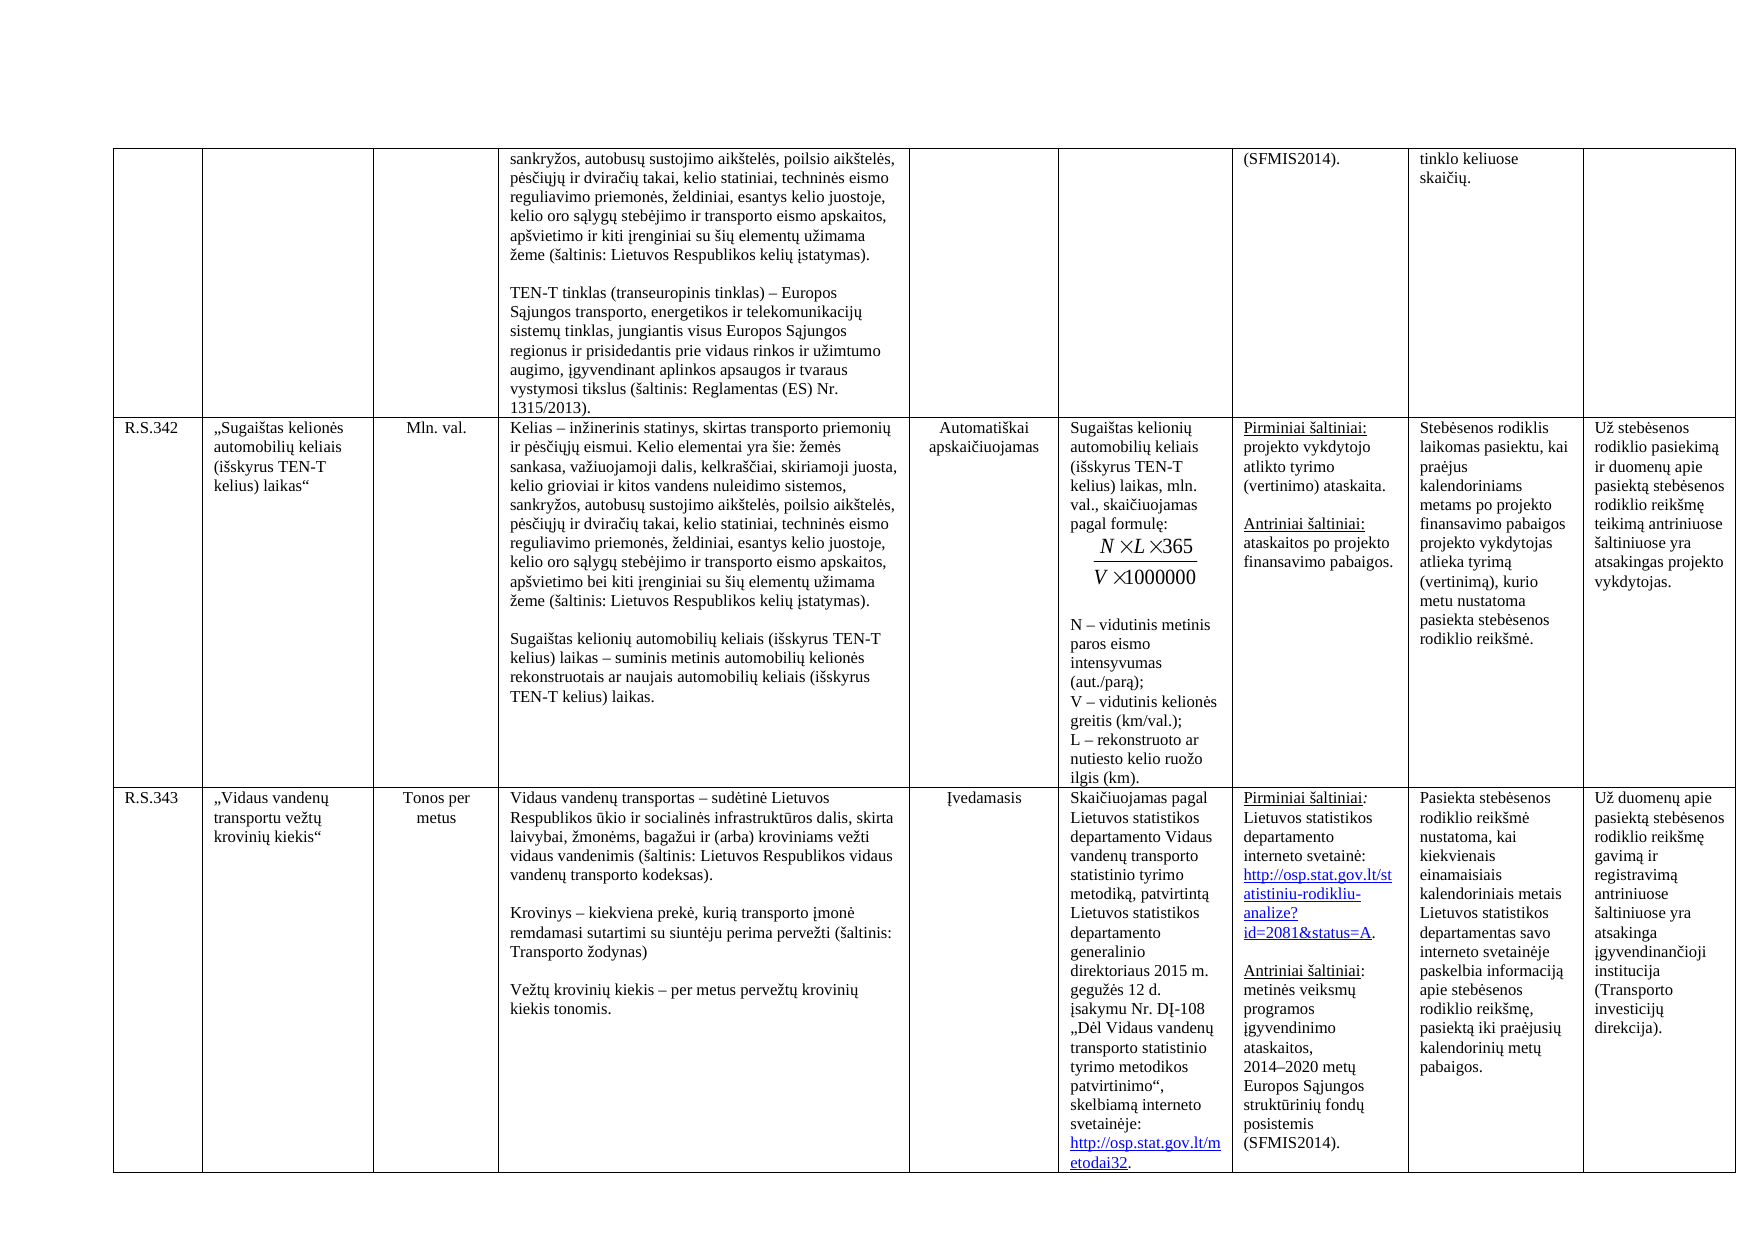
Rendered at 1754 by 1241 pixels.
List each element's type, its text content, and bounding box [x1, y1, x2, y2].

table_cell [1584, 149, 1735, 417]
table_cell Pasiekta stebėsenos rodiklio reikšmė nustatoma, kai kiekvienais einamaisiais kalendoriniais metais Lietuvos statistikos departamentas savo interneto svetainėje paskelbia informaciją apie stebėsenos rodiklio reikšmę, pasiektą iki praėjusių kalendorinių metų pabaigos. [1409, 788, 1583, 1172]
table_cell R.S.342 [114, 418, 202, 787]
table_cell Automatiškai apskaičiuojamas [910, 418, 1058, 787]
table_cell Mln. val. [374, 418, 498, 787]
table_cell „Sugaištas kelionės automobilių keliais (išskyrus TEN-T kelius) laikas“ [203, 418, 373, 787]
table_cell Stebėsenos rodiklis laikomas pasiektu, kai praėjus kalendoriniams metams po projekto finansavimo pabaigos projekto vykdytojas atlieka tyrimą (vertinimą), kurio metu nustatoma pasiekta stebėsenos rodiklio reikšmė. [1409, 418, 1583, 787]
table_cell [114, 149, 202, 417]
table_cell [1059, 149, 1232, 417]
table_cell [910, 149, 1058, 417]
table_cell Kelias – inžinerinis statinys, skirtas transporto priemonių ir pėsčiųjų eismui. Kelio elementai yra šie: žemės sankasa, važiuojamoji dalis, kelkraščiai, skiriamoji juosta, kelio grioviai ir kitos vandens nuleidimo sistemos, sankryžos, autobusų sustojimo aikštelės, poilsio aikštelės, pėsčiųjų ir dviračių takai, kelio statiniai, techninės eismo reguliavimo priemonės, želdiniai, esantys kelio juostoje, kelio oro sąlygų stebėjimo ir transporto eismo apskaitos, apšvietimo bei kiti įrenginiai su šių elementų užimama žeme (šaltinis: Lietuvos Respublikos kelių įstatymas). Sugaištas kelionių automobilių keliais (išskyrus TEN-T kelius) laikas – suminis metinis automobilių kelionės rekonstruotais ar naujais automobilių keliais (išskyrus TEN-T kelius) laikas. [499, 418, 909, 787]
table_cell tinklo keliuose skaičių. [1409, 149, 1583, 417]
table_cell R.S.343 [114, 788, 202, 1172]
table_cell Už duomenų apie pasiektą stebėsenos rodiklio reikšmę gavimą ir registravimą antriniuose šaltiniuose yra atsakinga įgyvendinančioji institucija (Transporto investicijų direkcija). [1584, 788, 1735, 1172]
table_cell [203, 149, 373, 417]
table_cell Pirminiai šaltiniai: projekto vykdytojo atlikto tyrimo (vertinimo) ataskaita. Antriniai šaltiniai: ataskaitos po projekto finansavimo pabaigos. [1233, 418, 1408, 787]
table_cell [374, 149, 498, 417]
table_cell Už stebėsenos rodiklio pasiekimą ir duomenų apie pasiektą stebėsenos rodiklio reikšmę teikimą antriniuose šaltiniuose yra atsakingas projekto vykdytojas. [1584, 418, 1735, 787]
table_cell Įvedamasis [910, 788, 1058, 1172]
table_cell Vidaus vandenų transportas – sudėtinė Lietuvos Respublikos ūkio ir socialinės infrastruktūros dalis, skirta laivybai, žmonėms, bagažui ir (arba) kroviniams vežti vidaus vandenimis (šaltinis: Lietuvos Respublikos vidaus vandenų transporto kodeksas). Krovinys – kiekviena prekė, kurią transporto įmonė remdamasi sutartimi su siuntėju perima pervežti (šaltinis: Transporto žodynas) Vežtų krovinių kiekis – per metus pervežtų krovinių kiekis tonomis. [499, 788, 909, 1172]
table_cell (SFMIS2014). [1233, 149, 1408, 417]
table_cell Sugaištas kelionių automobilių keliais (išskyrus TEN-T kelius) laikas, mln. val., skaičiuojamas pagal formulę: N – vidutinis metinis paros eismo intensyvumas (aut./parą); V – vidutinis kelionės greitis (km/val.); L – rekonstruoto ar nutiesto kelio ruožo ilgis (km). [1059, 418, 1232, 787]
table_cell Pirminiai šaltiniai: Lietuvos statistikos departamento interneto svetainė: http://osp.stat.gov.lt/statistiniu-rodikliu-analize?id=2081&status=A. Antriniai šaltiniai: metinės veiksmų programos įgyvendinimo ataskaitos, 2014–2020 metų Europos Sąjungos struktūrinių fondų posistemis (SFMIS2014). [1233, 788, 1408, 1172]
table_cell Tonos per metus [374, 788, 498, 1172]
table_cell „Vidaus vandenų transportu vežtų krovinių kiekis“ [203, 788, 373, 1172]
table_cell sankryžos, autobusų sustojimo aikštelės, poilsio aikštelės, pėsčiųjų ir dviračių takai, kelio statiniai, techninės eismo reguliavimo priemonės, želdiniai, esantys kelio juostoje, kelio oro sąlygų stebėjimo ir transporto eismo apskaitos, apšvietimo ir kiti įrenginiai su šių elementų užimama žeme (šaltinis: Lietuvos Respublikos kelių įstatymas). TEN-T tinklas (transeuropinis tinklas) – Europos Sąjungos transporto, energetikos ir telekomunikacijų sistemų tinklas, jungiantis visus Europos Sąjungos regionus ir prisidedantis prie vidaus rinkos ir užimtumo augimo, įgyvendinant aplinkos apsaugos ir tvaraus vystymosi tikslus (šaltinis: Reglamentas (ES) Nr. 1315/2013). [499, 149, 909, 417]
table_cell Skaičiuojamas pagal Lietuvos statistikos departamento Vidaus vandenų transporto statistinio tyrimo metodiką, patvirtintą Lietuvos statistikos departamento generalinio direktoriaus 2015 m. gegužės 12 d. įsakymu Nr. DĮ-108 „Dėl Vidaus vandenų transporto statistinio tyrimo metodikos patvirtinimo“, skelbiamą interneto svetainėje: http://osp.stat.gov.lt/metodai32. [1059, 788, 1232, 1172]
